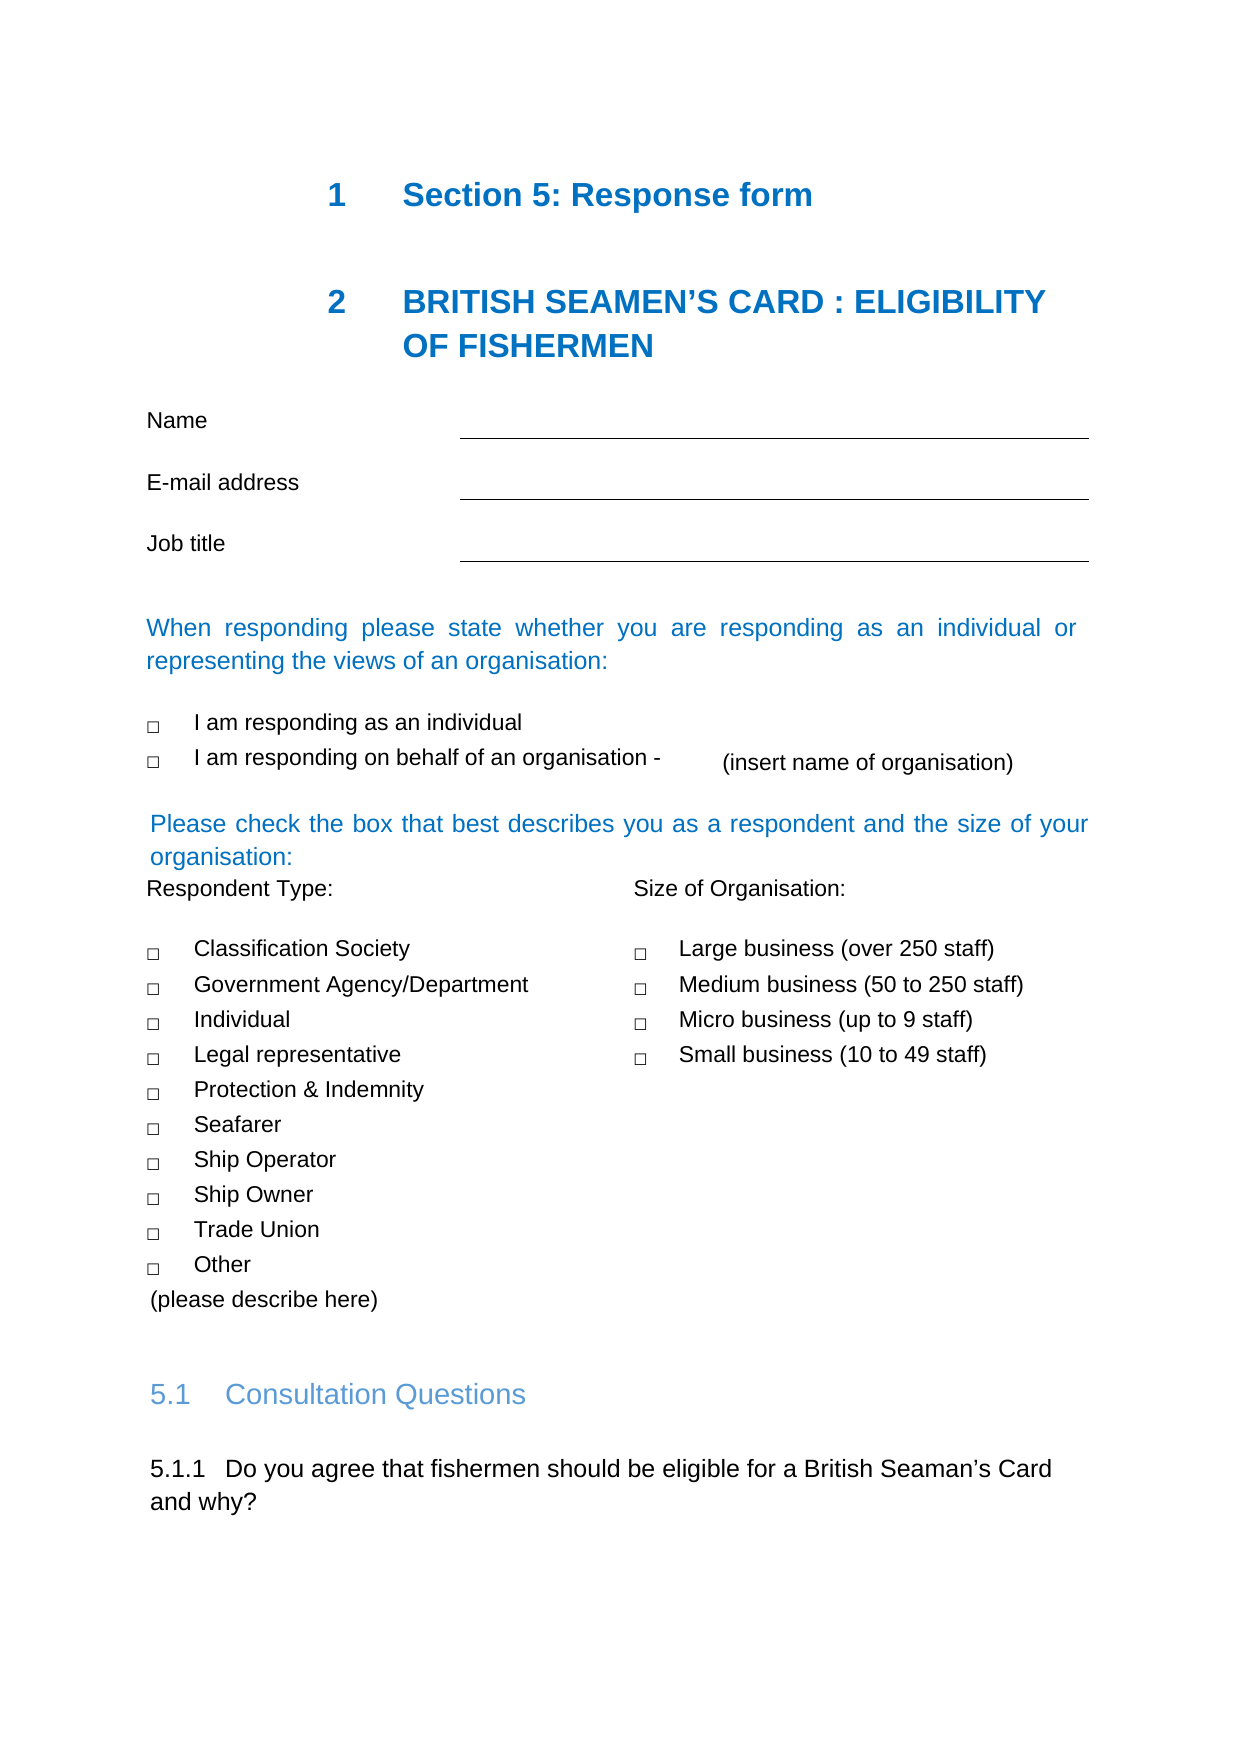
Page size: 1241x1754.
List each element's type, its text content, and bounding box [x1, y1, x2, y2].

table_cell [460, 500, 1089, 561]
table_cell Seafarer [182, 1111, 622, 1146]
table_header Name [135, 408, 460, 438]
table_cell [622, 1076, 667, 1111]
table_cell Government Agency/Department [182, 971, 622, 1006]
table_cell Job title [135, 499, 460, 561]
table_cell [668, 1216, 1089, 1251]
table_cell Medium business (50 to 250 staff) [668, 971, 1089, 1006]
table_cell [668, 1146, 1089, 1181]
text 5.1 Consultation Questions [150, 1377, 1090, 1411]
subtitle BRITISH SEAMEN’S CARD : ELIGIBILITY OF FISHERMEN [327, 282, 1090, 364]
table_cell ☐ [622, 935, 667, 971]
table_cell Protection & Indemnity [182, 1076, 622, 1111]
table_cell [711, 709, 1089, 744]
table_cell (insert name of organisation) [711, 744, 1089, 779]
table_cell Micro business (up to 9 staff) [668, 1006, 1089, 1041]
table_cell Ship Owner [182, 1181, 622, 1216]
table_cell ☐ [135, 1181, 182, 1216]
table_cell Trade Union [182, 1216, 622, 1251]
table_cell [668, 1251, 1089, 1286]
table_cell ☐ [135, 1111, 182, 1146]
table_header Respondent Type: [135, 875, 622, 935]
table_cell I am responding as an individual [182, 709, 711, 744]
table_cell Classification Society [182, 935, 622, 971]
table_cell Small business (10 to 49 staff) [668, 1041, 1089, 1076]
table_cell [1080, 935, 1089, 971]
table_cell ☐ [135, 709, 182, 744]
table_cell I am responding on behalf of an organisation - [182, 744, 711, 779]
table_cell ☐ [135, 744, 182, 779]
table_cell ☐ [622, 971, 667, 1006]
table_cell ☐ [135, 971, 182, 1006]
table_cell [668, 1111, 1089, 1146]
table_header When responding please state whether you are responding as an individual or representing the views of an organisation: [135, 613, 1089, 678]
table_cell ☐ [622, 1006, 667, 1041]
table_cell E-mail address [135, 438, 460, 499]
table_cell ☐ [135, 1006, 182, 1041]
table_cell ☐ [135, 1216, 182, 1251]
table_cell Individual [182, 1006, 622, 1041]
table_cell ☐ [135, 1041, 182, 1076]
table_cell ☐ [135, 1146, 182, 1181]
table_cell ☐ [135, 1251, 182, 1286]
text 5.1.1 Do you agree that fishermen should be eligible for a British Seaman’s Card and why? [150, 1454, 1090, 1516]
table_cell ☐ [622, 1041, 667, 1076]
subtitle Section 5: Response form [327, 175, 1090, 213]
table_cell ☐ [135, 1076, 182, 1111]
table_cell [622, 1216, 667, 1251]
table_cell [668, 1076, 1089, 1111]
table_cell [460, 439, 1089, 499]
table_cell Legal representative [182, 1041, 622, 1076]
table_cell [622, 1181, 667, 1216]
table_cell Other [182, 1251, 622, 1286]
table_cell [622, 1146, 667, 1181]
table_header [460, 408, 1089, 438]
table_cell [622, 1111, 667, 1146]
text (please describe here) [150, 1286, 1090, 1313]
table_cell [668, 1181, 1089, 1216]
table_cell [622, 1251, 667, 1286]
table_header Size of Organisation: [622, 875, 1089, 935]
table_cell [135, 678, 1089, 708]
text Please check the box that best describes you as a respondent and the size of your organisation: [150, 809, 1090, 871]
table_cell Large business (over 250 staff) [668, 935, 1079, 971]
table_cell Ship Operator [182, 1146, 622, 1181]
table_cell ☐ [135, 935, 182, 971]
